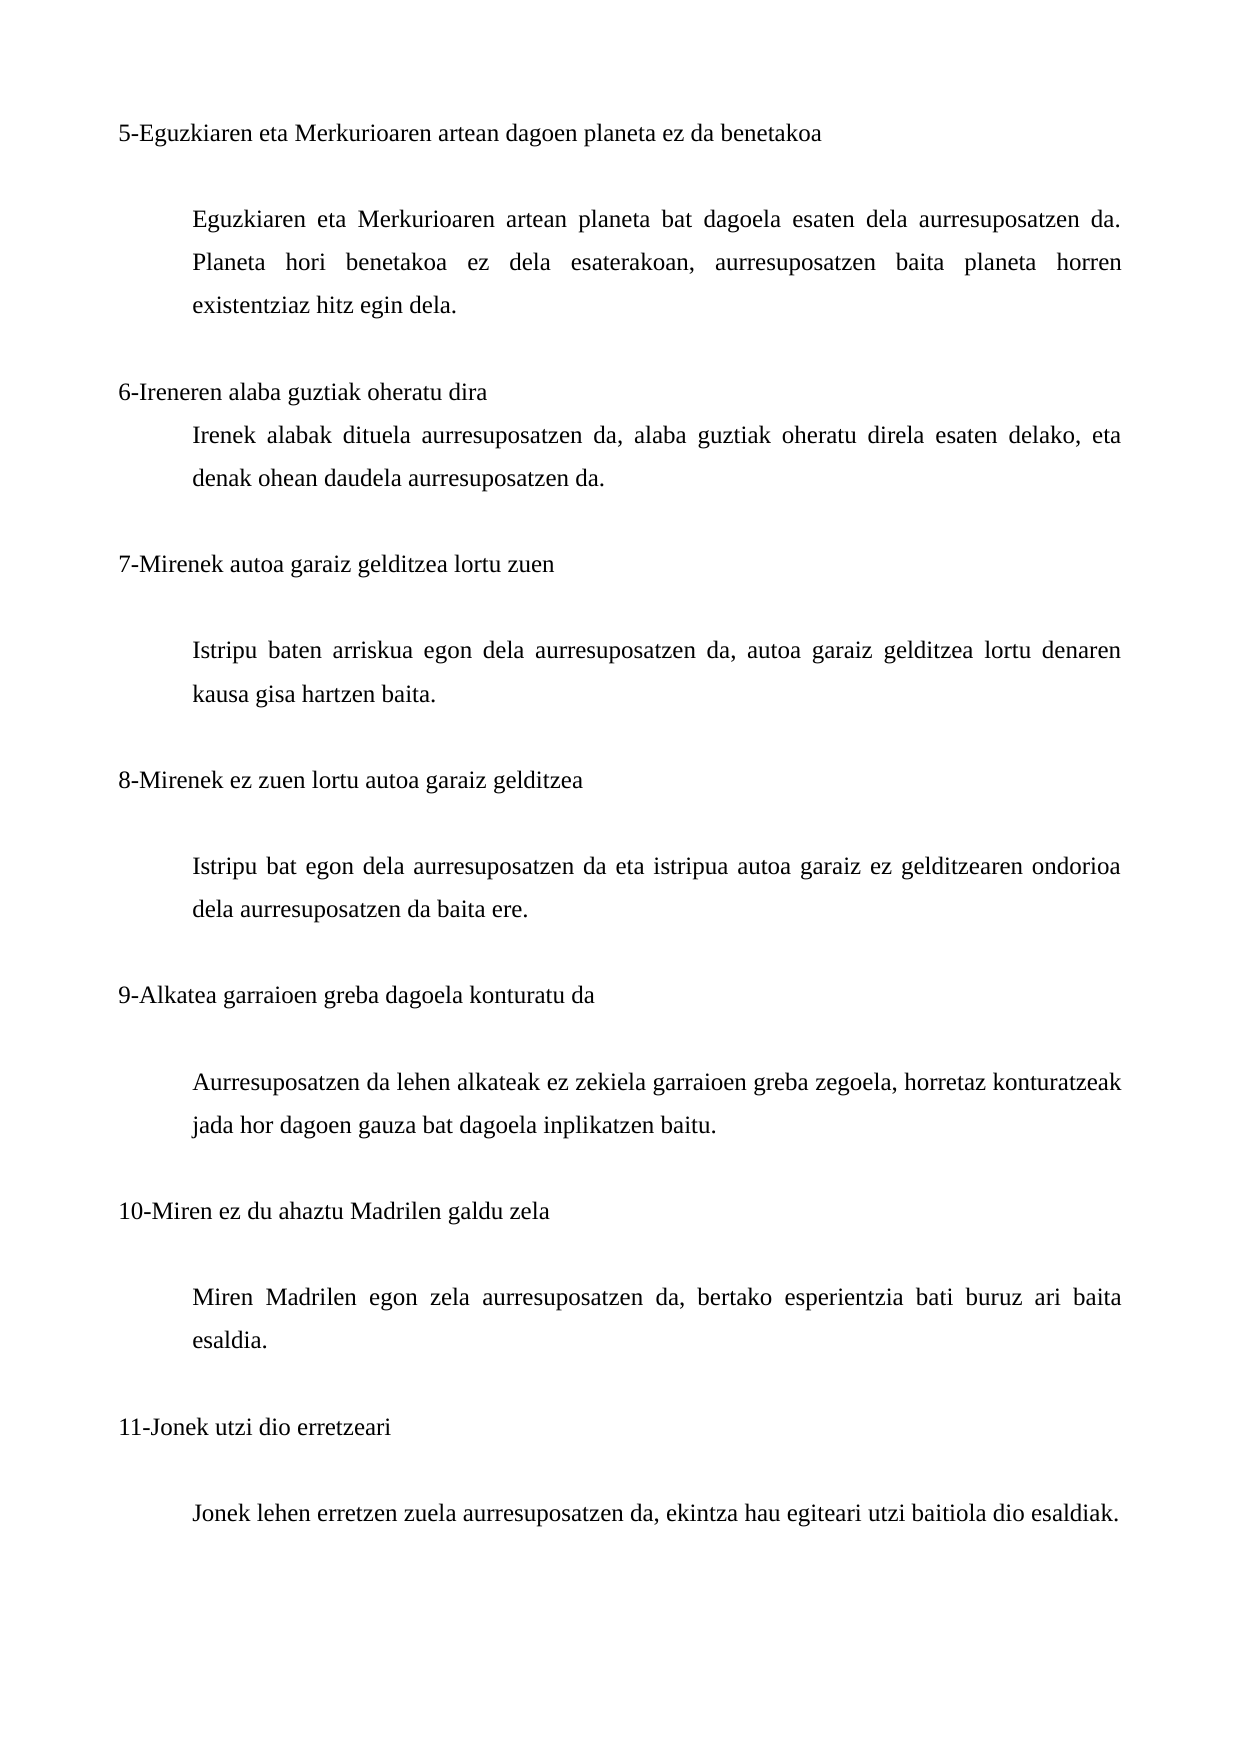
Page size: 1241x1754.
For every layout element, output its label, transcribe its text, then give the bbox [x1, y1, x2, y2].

list Jonek lehen erretzen zuela aurresuposatzen da, ekintza hau egiteari utzi baitiola dio esaldiak. [192, 1498, 1122, 1527]
list Istripu bat egon dela aurresuposatzen da eta istripua autoa garaiz ez gelditzearen ondorioa dela aurresuposatzen da baita ere. [192, 851, 1122, 923]
list 7-Mirenek autoa garaiz gelditzea lortu zuen [118, 549, 1122, 578]
list 6-Ireneren alaba guztiak oheratu dira [118, 377, 1122, 406]
list 8-Mirenek ez zuen lortu autoa garaiz gelditzea [118, 765, 1122, 794]
list Irenek alabak dituela aurresuposatzen da, alaba guztiak oheratu direla esaten delako, eta denak ohean daudela aurresuposatzen da. [192, 420, 1122, 492]
list 5-Eguzkiaren eta Merkurioaren artean dagoen planeta ez da benetakoa [118, 118, 1122, 147]
list 11-Jonek utzi dio erretzeari [118, 1412, 1122, 1441]
list Aurresuposatzen da lehen alkateak ez zekiela garraioen greba zegoela, horretaz konturatzeak jada hor dagoen gauza bat dagoela inplikatzen baitu. [192, 1067, 1122, 1139]
list Istripu baten arriskua egon dela aurresuposatzen da, autoa garaiz gelditzea lortu denaren kausa gisa hartzen baita. [192, 636, 1122, 707]
list 10-Miren ez du ahaztu Madrilen galdu zela [118, 1196, 1122, 1225]
list Miren Madrilen egon zela aurresuposatzen da, bertako esperientzia bati buruz ari baita esaldia. [192, 1282, 1122, 1354]
list Eguzkiaren eta Merkurioaren artean planeta bat dagoela esaten dela aurresuposatzen da. Planeta hori benetakoa ez dela esaterakoan, aurresuposatzen baita planeta horren existentziaz hitz egin dela. [192, 204, 1122, 319]
list 9-Alkatea garraioen greba dagoela konturatu da [118, 981, 1122, 1009]
